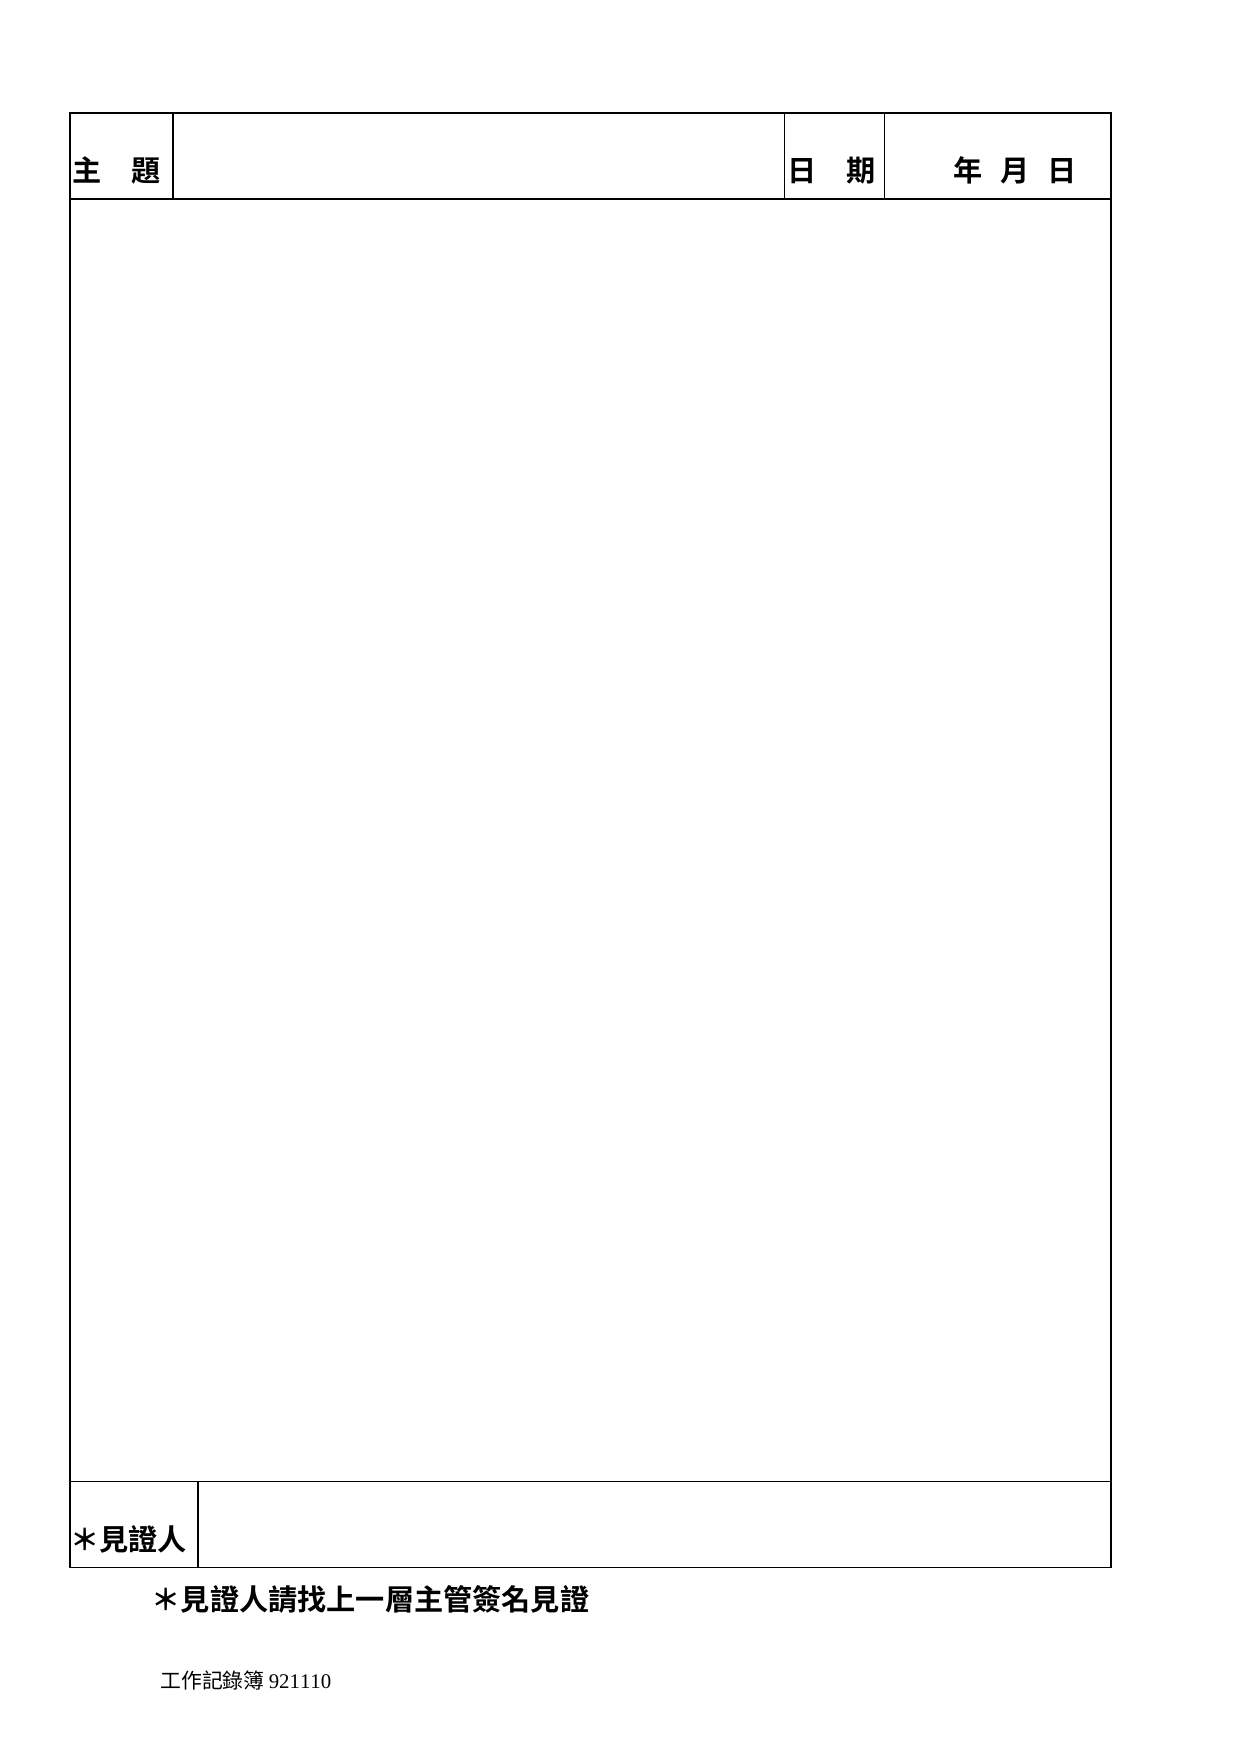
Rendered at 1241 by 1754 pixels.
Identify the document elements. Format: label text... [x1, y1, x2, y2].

list 見證人請找上一層主管簽名見證 [151, 1577, 1125, 1619]
table_header [174, 114, 784, 198]
table_cell [71, 200, 1110, 1481]
table_cell [199, 1482, 1110, 1567]
table_header 日 期 [785, 114, 884, 198]
table_cell ＊見證人 [71, 1482, 197, 1567]
table_header 主 題 [71, 114, 172, 198]
table_header 年 月 日 [885, 114, 1110, 198]
